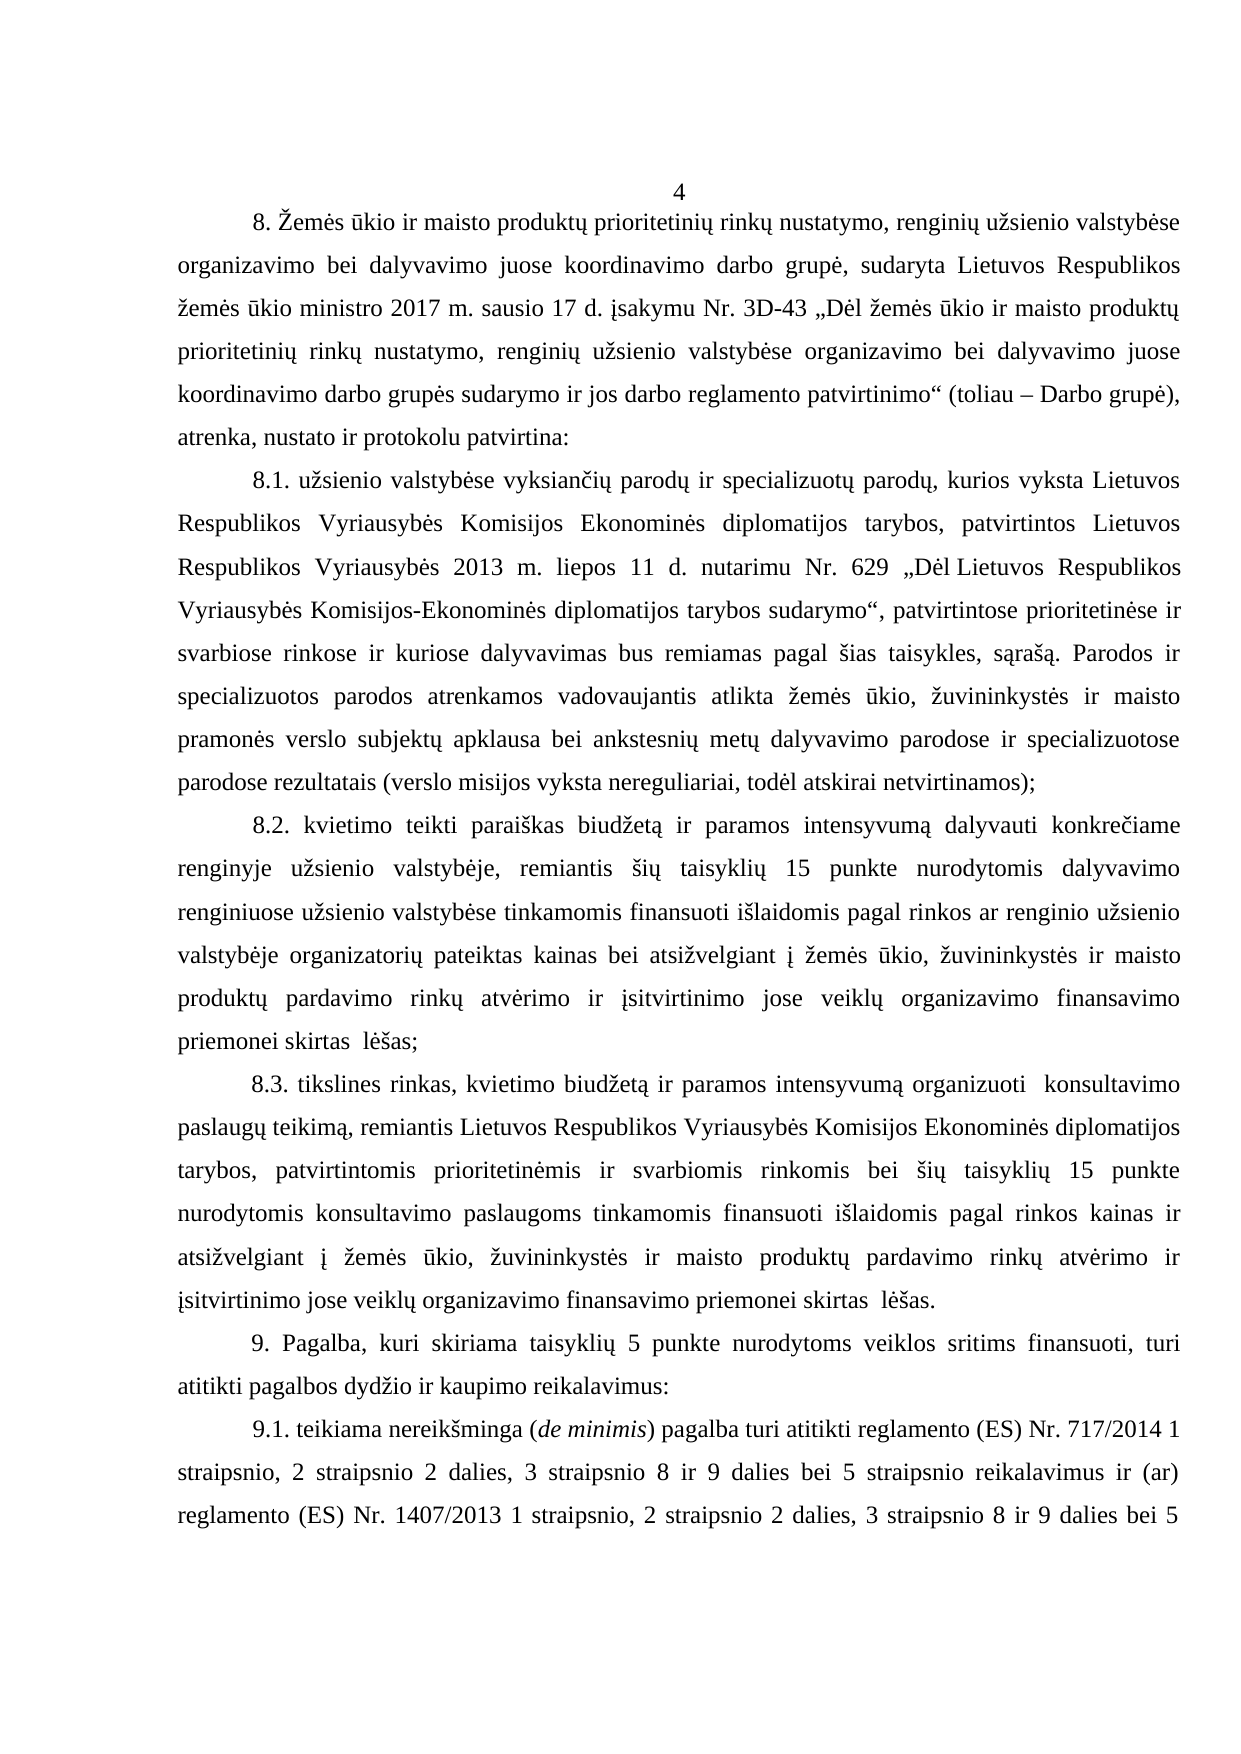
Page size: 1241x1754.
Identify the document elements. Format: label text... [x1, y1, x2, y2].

text 9. Pagalba, kuri skiriama taisyklių 5 punkte nurodytoms veiklos sritims finansuoti, turi atitikti pagalbos dydžio ir kaupimo reikalavimus: [177, 1328, 1181, 1400]
text 8.1. užsienio valstybėse vyksiančių parodų ir specializuotų parodų, kurios vyksta Lietuvos Respublikos Vyriausybės Komisijos Ekonominės diplomatijos tarybos, patvirtintos Lietuvos Respublikos Vyriausybės 2013 m. liepos 11 d. nutarimu Nr. 629 „Dėl Lietuvos Respublikos Vyriausybės Komisijos-Ekonominės diplomatijos tarybos sudarymo“, patvirtintose prioritetinėse ir svarbiose rinkose ir kuriose dalyvavimas bus remiamas pagal šias taisykles, sąrašą. Parodos ir specializuotos parodos atrenkamos vadovaujantis atlikta žemės ūkio, žuvininkystės ir maisto pramonės verslo subjektų apklausa bei ankstesnių metų dalyvavimo parodose ir specializuotose parodose rezultatais (verslo misijos vyksta nereguliariai, todėl atskirai netvirtinamos); [177, 465, 1181, 796]
text 8. Žemės ūkio ir maisto produktų prioritetinių rinkų nustatymo, renginių užsienio valstybėse organizavimo bei dalyvavimo juose koordinavimo darbo grupė, sudaryta Lietuvos Respublikos žemės ūkio ministro 2017 m. sausio 17 d. įsakymu Nr. 3D-43 „Dėl žemės ūkio ir maisto produktų prioritetinių rinkų nustatymo, renginių užsienio valstybėse organizavimo bei dalyvavimo juose koordinavimo darbo grupės sudarymo ir jos darbo reglamento patvirtinimo“ (toliau – Darbo grupė), atrenka, nustato ir protokolu patvirtina: [177, 207, 1181, 451]
text 8.3. tikslines rinkas, kvietimo biudžetą ir paramos intensyvumą organizuoti konsultavimo paslaugų teikimą, remiantis Lietuvos Respublikos Vyriausybės Komisijos Ekonominės diplomatijos tarybos, patvirtintomis prioritetinėmis ir svarbiomis rinkomis bei šių taisyklių 15 punkte nurodytomis konsultavimo paslaugoms tinkamomis finansuoti išlaidomis pagal rinkos kainas ir atsižvelgiant į žemės ūkio, žuvininkystės ir maisto produktų pardavimo rinkų atvėrimo ir įsitvirtinimo jose veiklų organizavimo finansavimo priemonei skirtas lėšas. [177, 1069, 1181, 1313]
text 8.2. kvietimo teikti paraiškas biudžetą ir paramos intensyvumą dalyvauti konkrečiame renginyje užsienio valstybėje, remiantis šių taisyklių 15 punkte nurodytomis dalyvavimo renginiuose užsienio valstybėse tinkamomis finansuoti išlaidomis pagal rinkos ar renginio užsienio valstybėje organizatorių pateiktas kainas bei atsižvelgiant į žemės ūkio, žuvininkystės ir maisto produktų pardavimo rinkų atvėrimo ir įsitvirtinimo jose veiklų organizavimo finansavimo priemonei skirtas lėšas; [177, 810, 1181, 1055]
text 9.1. teikiama nereikšminga (de minimis) pagalba turi atitikti reglamento (ES) Nr. 717/2014 1 straipsnio, 2 straipsnio 2 dalies, 3 straipsnio 8 ir 9 dalies bei 5 straipsnio reikalavimus ir (ar) reglamento (ES) Nr. 1407/2013 1 straipsnio, 2 straipsnio 2 dalies, 3 straipsnio 8 ir 9 dalies bei 5 [177, 1414, 1181, 1529]
